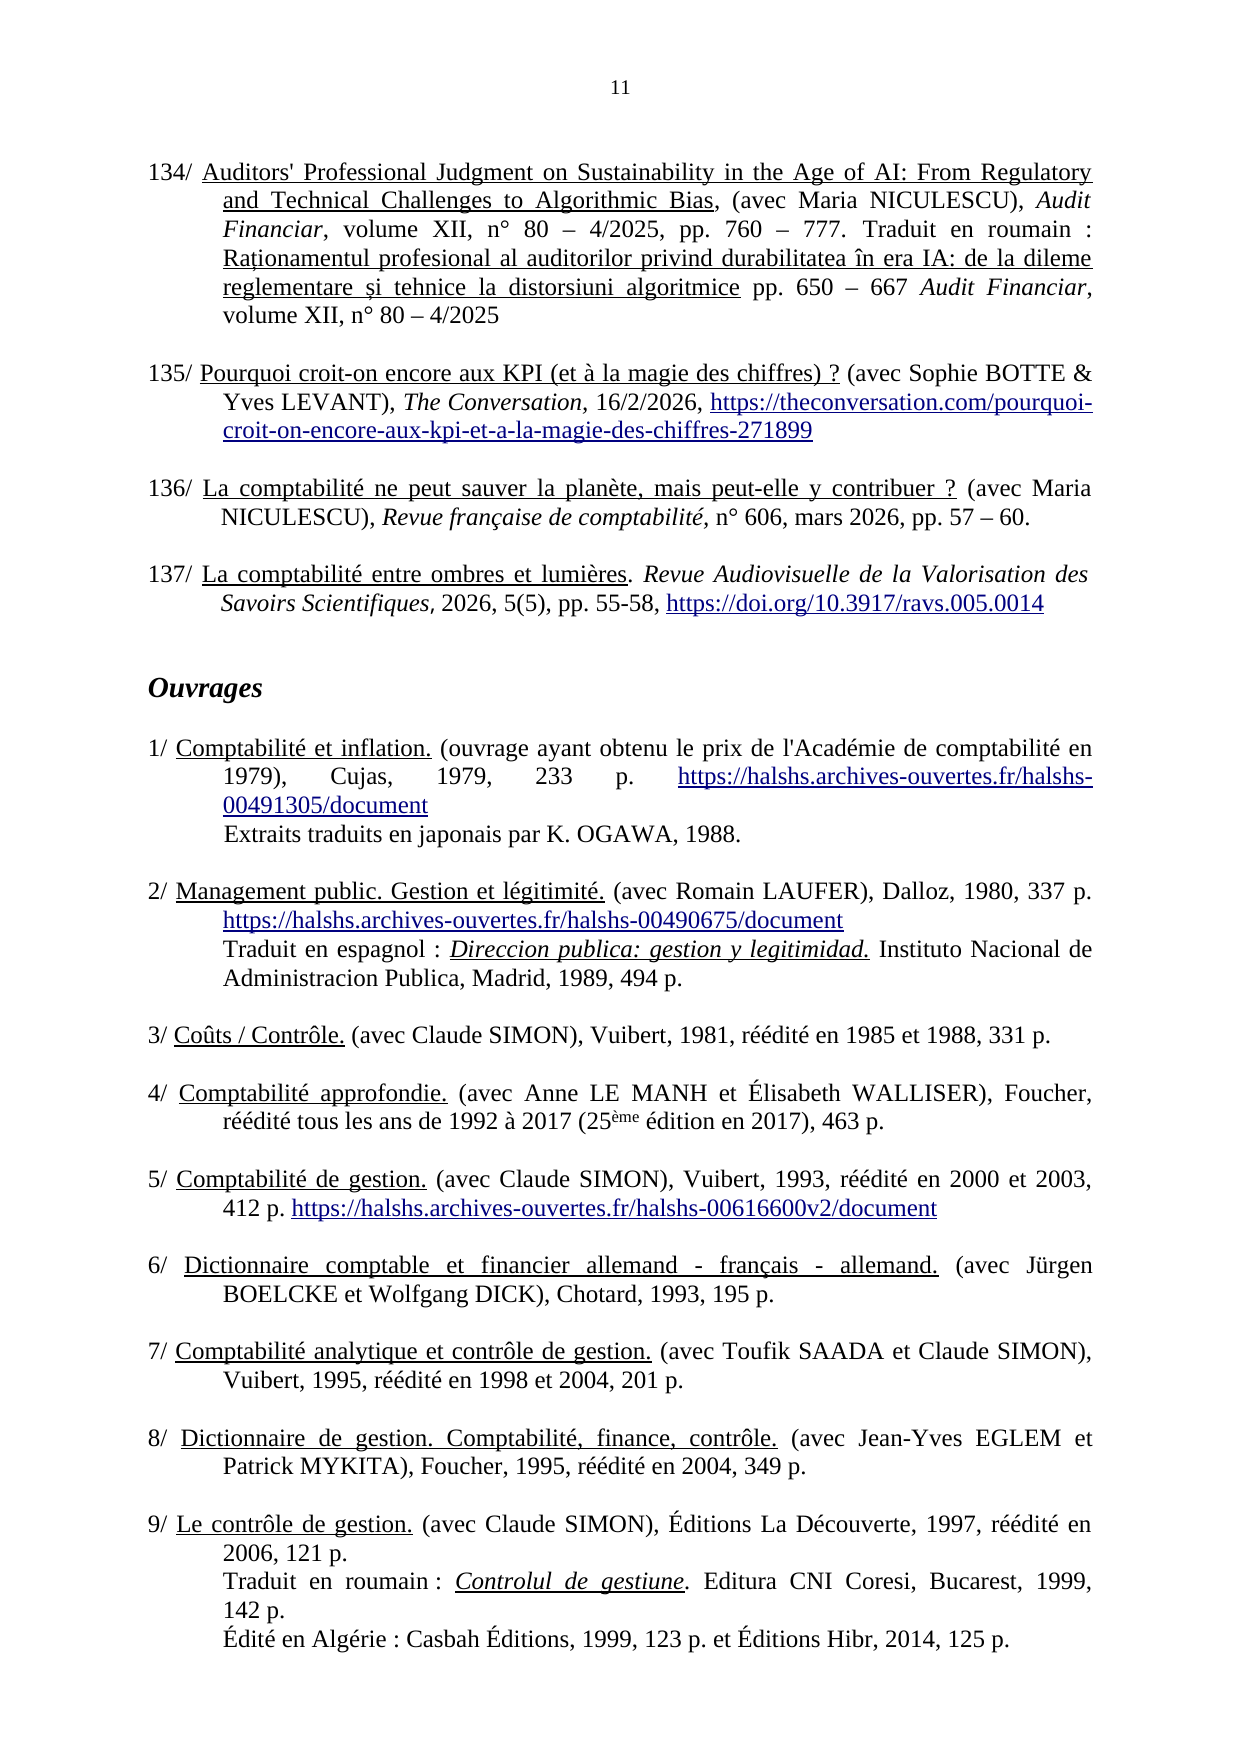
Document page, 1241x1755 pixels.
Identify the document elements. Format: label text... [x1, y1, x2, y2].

text 3/ Coûts / Contrôle. (avec Claude SIMON), Vuibert, 1981, réédité en 1985 et 1988, 331 p. [148, 1020, 1093, 1049]
text 7/ Comptabilité analytique et contrôle de gestion. (avec Toufik SAADA et Claude SIMON), Vuibert, 1995, réédité en 1998 et 2004, 201 p. [148, 1336, 1093, 1394]
text 6/ Dictionnaire comptable et financier allemand - français - allemand. (avec Jürgen BOELCKE et Wolfgang DICK), Chotard, 1993, 195 p. [148, 1250, 1093, 1308]
text 4/ Comptabilité approfondie. (avec Anne LE MANH et Élisabeth WALLISER), Foucher, réédité tous les ans de 1992 à 2017 (25ème édition en 2017), 463 p. [148, 1078, 1093, 1135]
text 5/ Comptabilité de gestion. (avec Claude SIMON), Vuibert, 1993, réédité en 2000 et 2003, 412 p. https://halshs.archives-ouvertes.fr/halshs-00616600v2/document [148, 1164, 1093, 1221]
text 135/ Pourquoi croit-on encore aux KPI (et à la magie des chiffres) ? (avec Sophie BOTTE & Yves LEVANT), The Conversation, 16/2/2026, https://theconversation.com/pourquoi-croit-on-encore-aux-kpi-et-a-la-magie-des-chiffres-271899 [148, 358, 1093, 444]
text Édité en Algérie : Casbah Éditions, 1999, 123 p. et Éditions Hibr, 2014, 125 p. [148, 1624, 1093, 1653]
text 134/ Auditors' Professional Judgment on Sustainability in the Age of AI: From Regulatory and Technical Challenges to Algorithmic Bias, (avec Maria NICULESCU), Audit Financiar, volume XII, n° 80 – 4/2025, pp. 760 – 777. Traduit en roumain : Raționamentul profesional al auditorilor privind durabilitatea în era IA: de la dileme reglementare și tehnice la distorsiuni algoritmice pp. 650 – 667 Audit Financiar, volume XII, n° 80 – 4/2025 [148, 157, 1093, 329]
text 136/ La comptabilité ne peut sauver la planète, mais peut-elle y contribuer ? (avec Maria NICULESCU), Revue française de comptabilité, n° 606, mars 2026, pp. 57 – 60. [148, 473, 1092, 530]
text Traduit en roumain : Controlul de gestiune. Editura CNI Coresi, Bucarest, 1999, 142 p. [148, 1566, 1093, 1624]
text Traduit en espagnol : Direccion publica: gestion y legitimidad. Instituto Nacional de Administracion Publica, Madrid, 1989, 494 p. [148, 934, 1093, 991]
text 137/ La comptabilité entre ombres et lumières. Revue Audiovisuelle de la Valorisation des Savoirs Scientifiques, 2026, 5(5), pp. 55-58, https://doi.org/10.3917/ravs.005.0014 [148, 559, 1092, 618]
text 8/ Dictionnaire de gestion. Comptabilité, finance, contrôle. (avec Jean-Yves EGLEM et Patrick MYKITA), Foucher, 1995, réédité en 2004, 349 p. [148, 1423, 1093, 1480]
text 2/ Management public. Gestion et légitimité. (avec Romain LAUFER), Dalloz, 1980, 337 p. https://halshs.archives-ouvertes.fr/halshs-00490675/document [148, 876, 1093, 934]
subtitle Ouvrages [148, 670, 1093, 704]
text 9/ Le contrôle de gestion. (avec Claude SIMON), Éditions La Découverte, 1997, réédité en 2006, 121 p. [148, 1509, 1093, 1566]
text 1/ Comptabilité et inflation. (ouvrage ayant obtenu le prix de l'Académie de comptabilité en 1979), Cujas, 1979, 233 p. https://halshs.archives-ouvertes.fr/halshs-00491305/document [148, 733, 1093, 819]
text Extraits traduits en japonais par K. OGAWA, 1988. [223, 819, 1093, 848]
